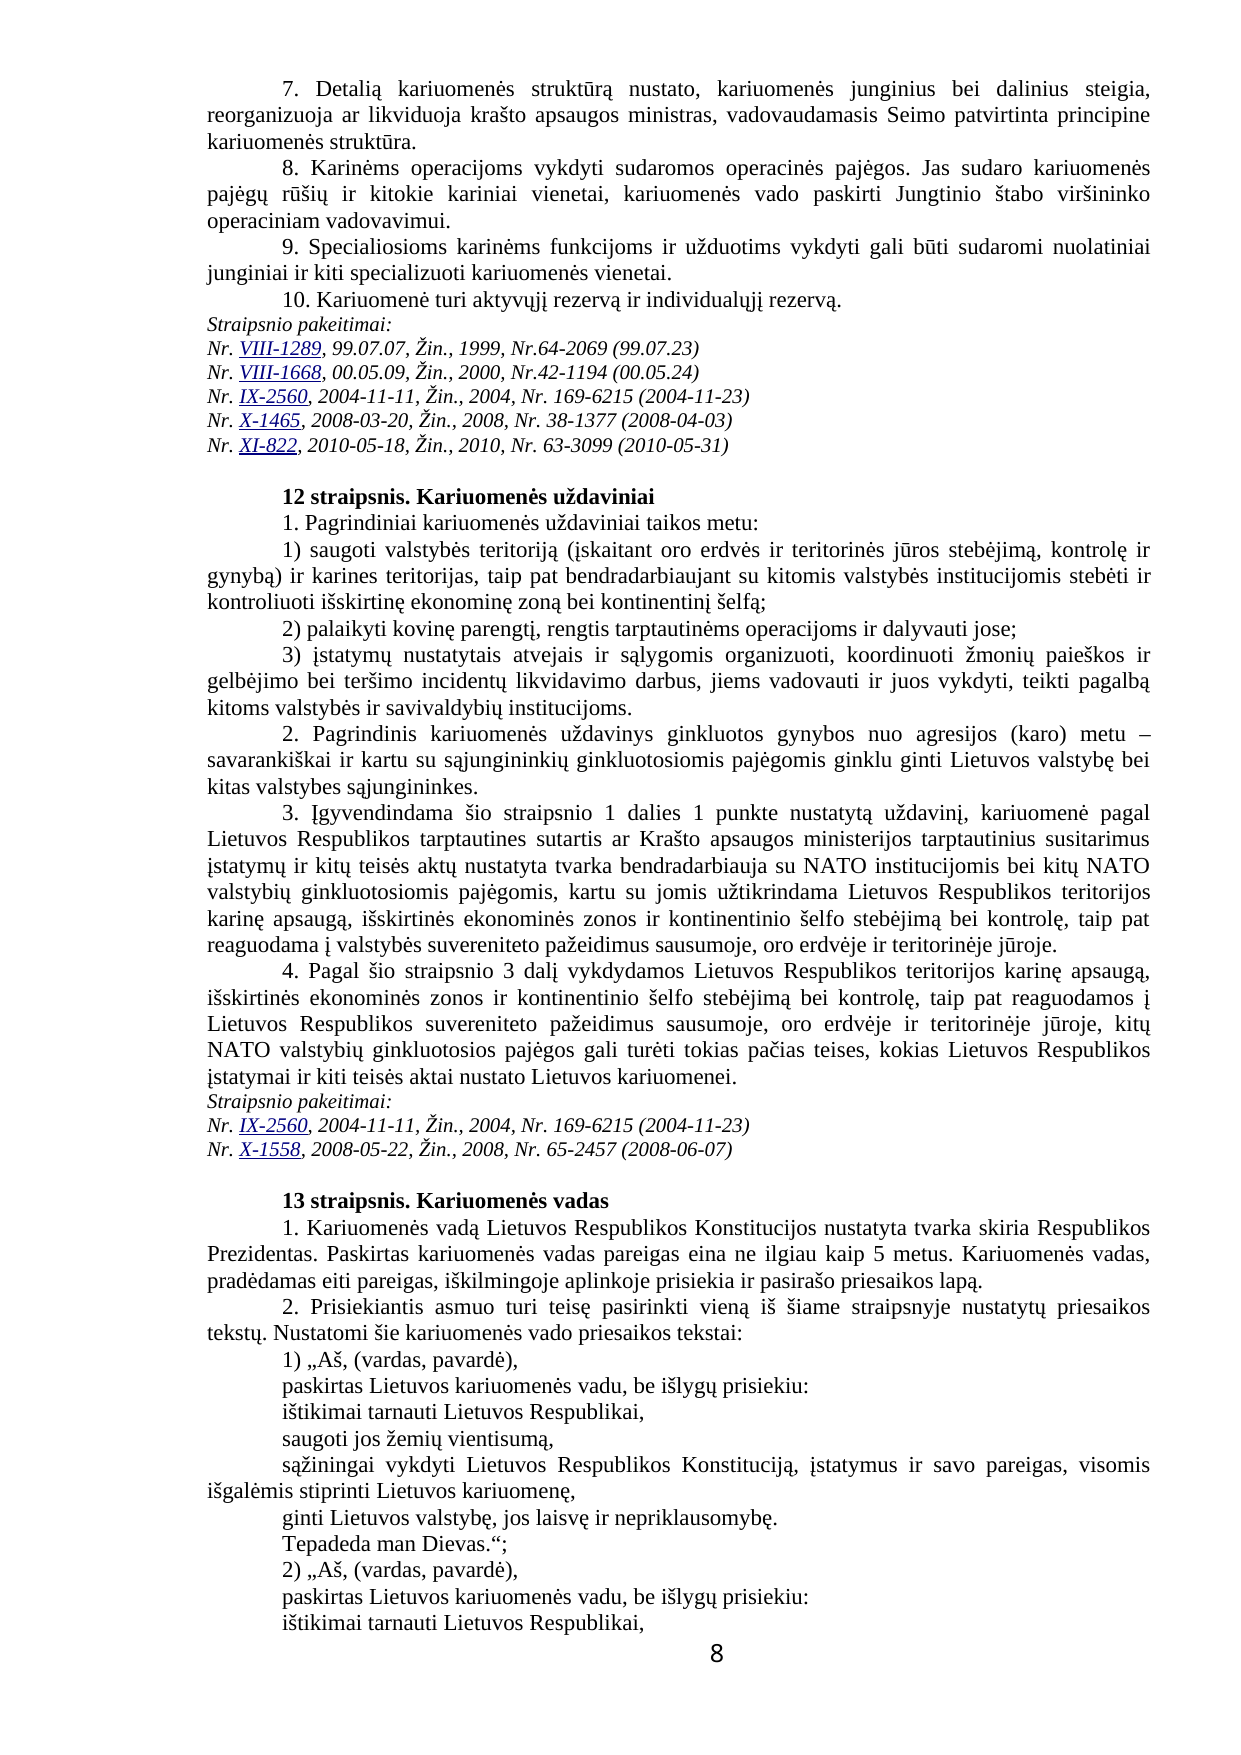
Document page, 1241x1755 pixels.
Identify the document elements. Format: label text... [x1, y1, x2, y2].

text Nr. IX-2560, 2004-11-11, Žin., 2004, Nr. 169-6215 (2004-11-23) [207, 1113, 1152, 1137]
text ginti Lietuvos valstybę, jos laisvę ir nepriklausomybę. [207, 1504, 1152, 1530]
text Nr. VIII-1668, 00.05.09, Žin., 2000, Nr.42-1194 (00.05.24) [207, 360, 1152, 384]
text Straipsnio pakeitimai: [207, 312, 1152, 336]
text 13 straipsnis. Kariuomenės vadas [207, 1188, 1152, 1214]
text Nr. XI-822, 2010-05-18, Žin., 2010, Nr. 63-3099 (2010-05-31) [207, 432, 1152, 457]
text ištikimai tarnauti Lietuvos Respublikai, [207, 1398, 1152, 1425]
text Nr. VIII-1289, 99.07.07, Žin., 1999, Nr.64-2069 (99.07.23) [207, 336, 1152, 360]
text paskirtas Lietuvos kariuomenės vadu, be išlygų prisiekiu: [207, 1372, 1152, 1398]
text 2) „Aš, (vardas, pavardė), [207, 1557, 1152, 1583]
text 10. Kariuomenė turi aktyvųjį rezervą ir individualųjį rezervą. [207, 286, 1152, 312]
text 3) įstatymų nustatytais atvejais ir sąlygomis organizuoti, koordinuoti žmonių paieškos ir gelbėjimo bei teršimo incidentų likvidavimo darbus, jiems vadovauti ir juos vykdyti, teikti pagalbą kitoms valstybės ir savivaldybių institucijoms. [207, 641, 1152, 720]
text 1) saugoti valstybės teritoriją (įskaitant oro erdvės ir teritorinės jūros stebėjimą, kontrolę ir gynybą) ir karines teritorijas, taip pat bendradarbiaujant su kitomis valstybės institucijomis stebėti ir kontroliuoti išskirtinę ekonominę zoną bei kontinentinį šelfą; [207, 536, 1152, 615]
text 12 straipsnis. Kariuomenės uždaviniai [207, 483, 1152, 509]
text 4. Pagal šio straipsnio 3 dalį vykdydamos Lietuvos Respublikos teritorijos karinę apsaugą, išskirtinės ekonominės zonos ir kontinentinio šelfo stebėjimą bei kontrolę, taip pat reaguodamos į Lietuvos Respublikos suvereniteto pažeidimus sausumoje, oro erdvėje ir teritorinėje jūroje, kitų NATO valstybių ginkluotosios pajėgos gali turėti tokias pačias teises, kokias Lietuvos Respublikos įstatymai ir kiti teisės aktai nustato Lietuvos kariuomenei. [207, 957, 1152, 1089]
text Tepadeda man Dievas.“; [207, 1530, 1152, 1557]
text 1) „Aš, (vardas, pavardė), [207, 1346, 1152, 1372]
text Nr. X-1465, 2008-03-20, Žin., 2008, Nr. 38-1377 (2008-04-03) [207, 408, 1152, 432]
text sąžiningai vykdyti Lietuvos Respublikos Konstituciją, įstatymus ir savo pareigas, visomis išgalėmis stiprinti Lietuvos kariuomenę, [207, 1451, 1152, 1504]
text 2. Pagrindinis kariuomenės uždavinys ginkluotos gynybos nuo agresijos (karo) metu – savarankiškai ir kartu su sąjungininkių ginkluotosiomis pajėgomis ginklu ginti Lietuvos valstybę bei kitas valstybes sąjungininkes. [207, 720, 1152, 799]
text 2. Prisiekiantis asmuo turi teisę pasirinkti vieną iš šiame straipsnyje nustatytų priesaikos tekstų. Nustatomi šie kariuomenės vado priesaikos tekstai: [207, 1293, 1152, 1346]
text 1. Pagrindiniai kariuomenės uždaviniai taikos metu: [207, 509, 1152, 536]
text 9. Specialiosioms karinėms funkcijoms ir užduotims vykdyti gali būti sudaromi nuolatiniai junginiai ir kiti specializuoti kariuomenės vienetai. [207, 233, 1152, 286]
text Straipsnio pakeitimai: [207, 1089, 1152, 1113]
text 3. Įgyvendindama šio straipsnio 1 dalies 1 punkte nustatytą uždavinį, kariuomenė pagal Lietuvos Respublikos tarptautines sutartis ar Krašto apsaugos ministerijos tarptautinius susitarimus įstatymų ir kitų teisės aktų nustatyta tvarka bendradarbiauja su NATO institucijomis bei kitų NATO valstybių ginkluotosiomis pajėgomis, kartu su jomis užtikrindama Lietuvos Respublikos teritorijos karinę apsaugą, išskirtinės ekonominės zonos ir kontinentinio šelfo stebėjimą bei kontrolę, taip pat reaguodama į valstybės suvereniteto pažeidimus sausumoje, oro erdvėje ir teritorinėje jūroje. [207, 799, 1152, 957]
text paskirtas Lietuvos kariuomenės vadu, be išlygų prisiekiu: [207, 1583, 1152, 1609]
text Nr. IX-2560, 2004-11-11, Žin., 2004, Nr. 169-6215 (2004-11-23) [207, 384, 1152, 408]
text 7. Detalią kariuomenės struktūrą nustato, kariuomenės junginius bei dalinius steigia, reorganizuoja ar likviduoja krašto apsaugos ministras, vadovaudamasis Seimo patvirtinta principine kariuomenės struktūra. [207, 75, 1152, 154]
text 2) palaikyti kovinę parengtį, rengtis tarptautinėms operacijoms ir dalyvauti jose; [207, 615, 1152, 641]
text 8. Karinėms operacijoms vykdyti sudaromos operacinės pajėgos. Jas sudaro kariuomenės pajėgų rūšių ir kitokie kariniai vienetai, kariuomenės vado paskirti Jungtinio štabo viršininko operaciniam vadovavimui. [207, 154, 1152, 233]
text 1. Kariuomenės vadą Lietuvos Respublikos Konstitucijos nustatyta tvarka skiria Respublikos Prezidentas. Paskirtas kariuomenės vadas pareigas eina ne ilgiau kaip 5 metus. Kariuomenės vadas, pradėdamas eiti pareigas, iškilmingoje aplinkoje prisiekia ir pasirašo priesaikos lapą. [207, 1214, 1152, 1293]
text Nr. X-1558, 2008-05-22, Žin., 2008, Nr. 65-2457 (2008-06-07) [207, 1137, 1152, 1161]
text ištikimai tarnauti Lietuvos Respublikai, [207, 1609, 1152, 1636]
text saugoti jos žemių vientisumą, [207, 1425, 1152, 1451]
